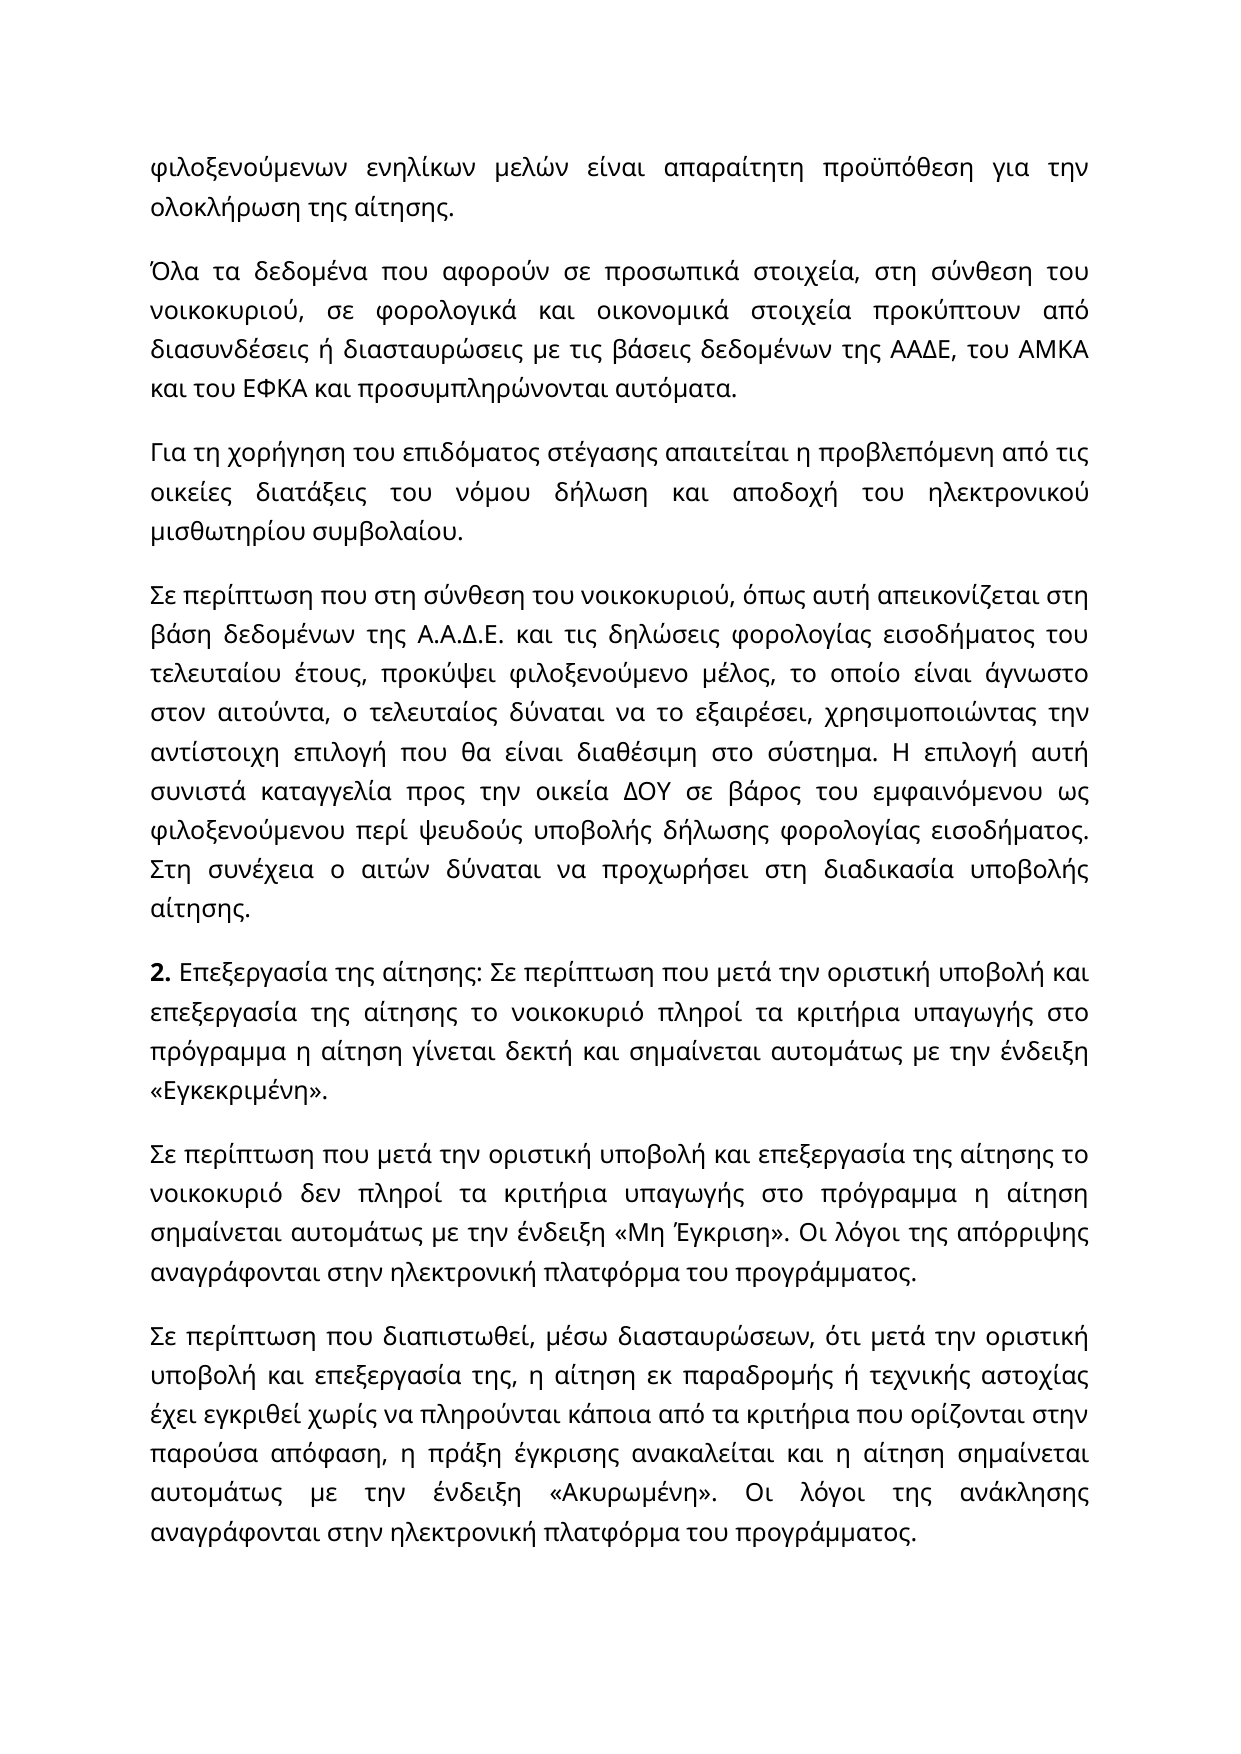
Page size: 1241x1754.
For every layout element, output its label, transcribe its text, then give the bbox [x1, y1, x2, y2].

text φιλοξενούμενων ενηλίκων μελών είναι απαραίτητη προϋπόθεση για την ολοκλήρωση της αίτησης. [150, 150, 1090, 223]
text Όλα τα δεδομένα που αφορούν σε προσωπικά στοιχεία, στη σύνθεση του νοικοκυριού, σε φορολογικά και οικονομικά στοιχεία προκύπτουν από διασυνδέσεις ή διασταυρώσεις με τις βάσεις δεδομένων της ΑΑΔΕ, του ΑΜΚΑ και του ΕΦΚΑ και προσυμπληρώνονται αυτόματα. [150, 253, 1090, 405]
text 2. Επεξεργασία της αίτησης: Σε περίπτωση που μετά την οριστική υποβολή και επεξεργασία της αίτησης το νοικοκυριό πληροί τα κριτήρια υπαγωγής στο πρόγραμμα η αίτηση γίνεται δεκτή και σημαίνεται αυτομάτως με την ένδειξη «Εγκεκριμένη». [150, 955, 1090, 1107]
text Για τη χορήγηση του επιδόματος στέγασης απαιτείται η προβλεπόμενη από τις οικείες διατάξεις του νόμου δήλωση και αποδοχή του ηλεκτρονικού μισθωτηρίου συμβολαίου. [150, 435, 1090, 547]
text Σε περίπτωση που διαπιστωθεί, μέσω διασταυρώσεων, ότι μετά την οριστική υποβολή και επεξεργασία της, η αίτηση εκ παραδρομής ή τεχνικής αστοχίας έχει εγκριθεί χωρίς να πληρούνται κάποια από τα κριτήρια που ορίζονται στην παρούσα απόφαση, η πράξη έγκρισης ανακαλείται και η αίτηση σημαίνεται αυτομάτως με την ένδειξη «Ακυρωμένη». Οι λόγοι της ανάκλησης αναγράφονται στην ηλεκτρονική πλατφόρμα του προγράμματος. [150, 1318, 1090, 1548]
text Σε περίπτωση που στη σύνθεση του νοικοκυριού, όπως αυτή απεικονίζεται στη βάση δεδομένων της Α.Α.Δ.Ε. και τις δηλώσεις φορολογίας εισοδήματος του τελευταίου έτους, προκύψει φιλοξενούμενο μέλος, το οποίο είναι άγνωστο στον αιτούντα, ο τελευταίος δύναται να το εξαιρέσει, χρησιμοποιώντας την αντίστοιχη επιλογή που θα είναι διαθέσιμη στο σύστημα. Η επιλογή αυτή συνιστά καταγγελία προς την οικεία ΔΟΥ σε βάρος του εμφαινόμενου ως φιλοξενούμενου περί ψευδούς υποβολής δήλωσης φορολογίας εισοδήματος. Στη συνέχεια ο αιτών δύναται να προχωρήσει στη διαδικασία υποβολής αίτησης. [150, 577, 1090, 925]
text Σε περίπτωση που μετά την οριστική υποβολή και επεξεργασία της αίτησης το νοικοκυριό δεν πληροί τα κριτήρια υπαγωγής στο πρόγραμμα η αίτηση σημαίνεται αυτομάτως με την ένδειξη «Μη Έγκριση». Οι λόγοι της απόρριψης αναγράφονται στην ηλεκτρονική πλατφόρμα του προγράμματος. [150, 1137, 1090, 1288]
